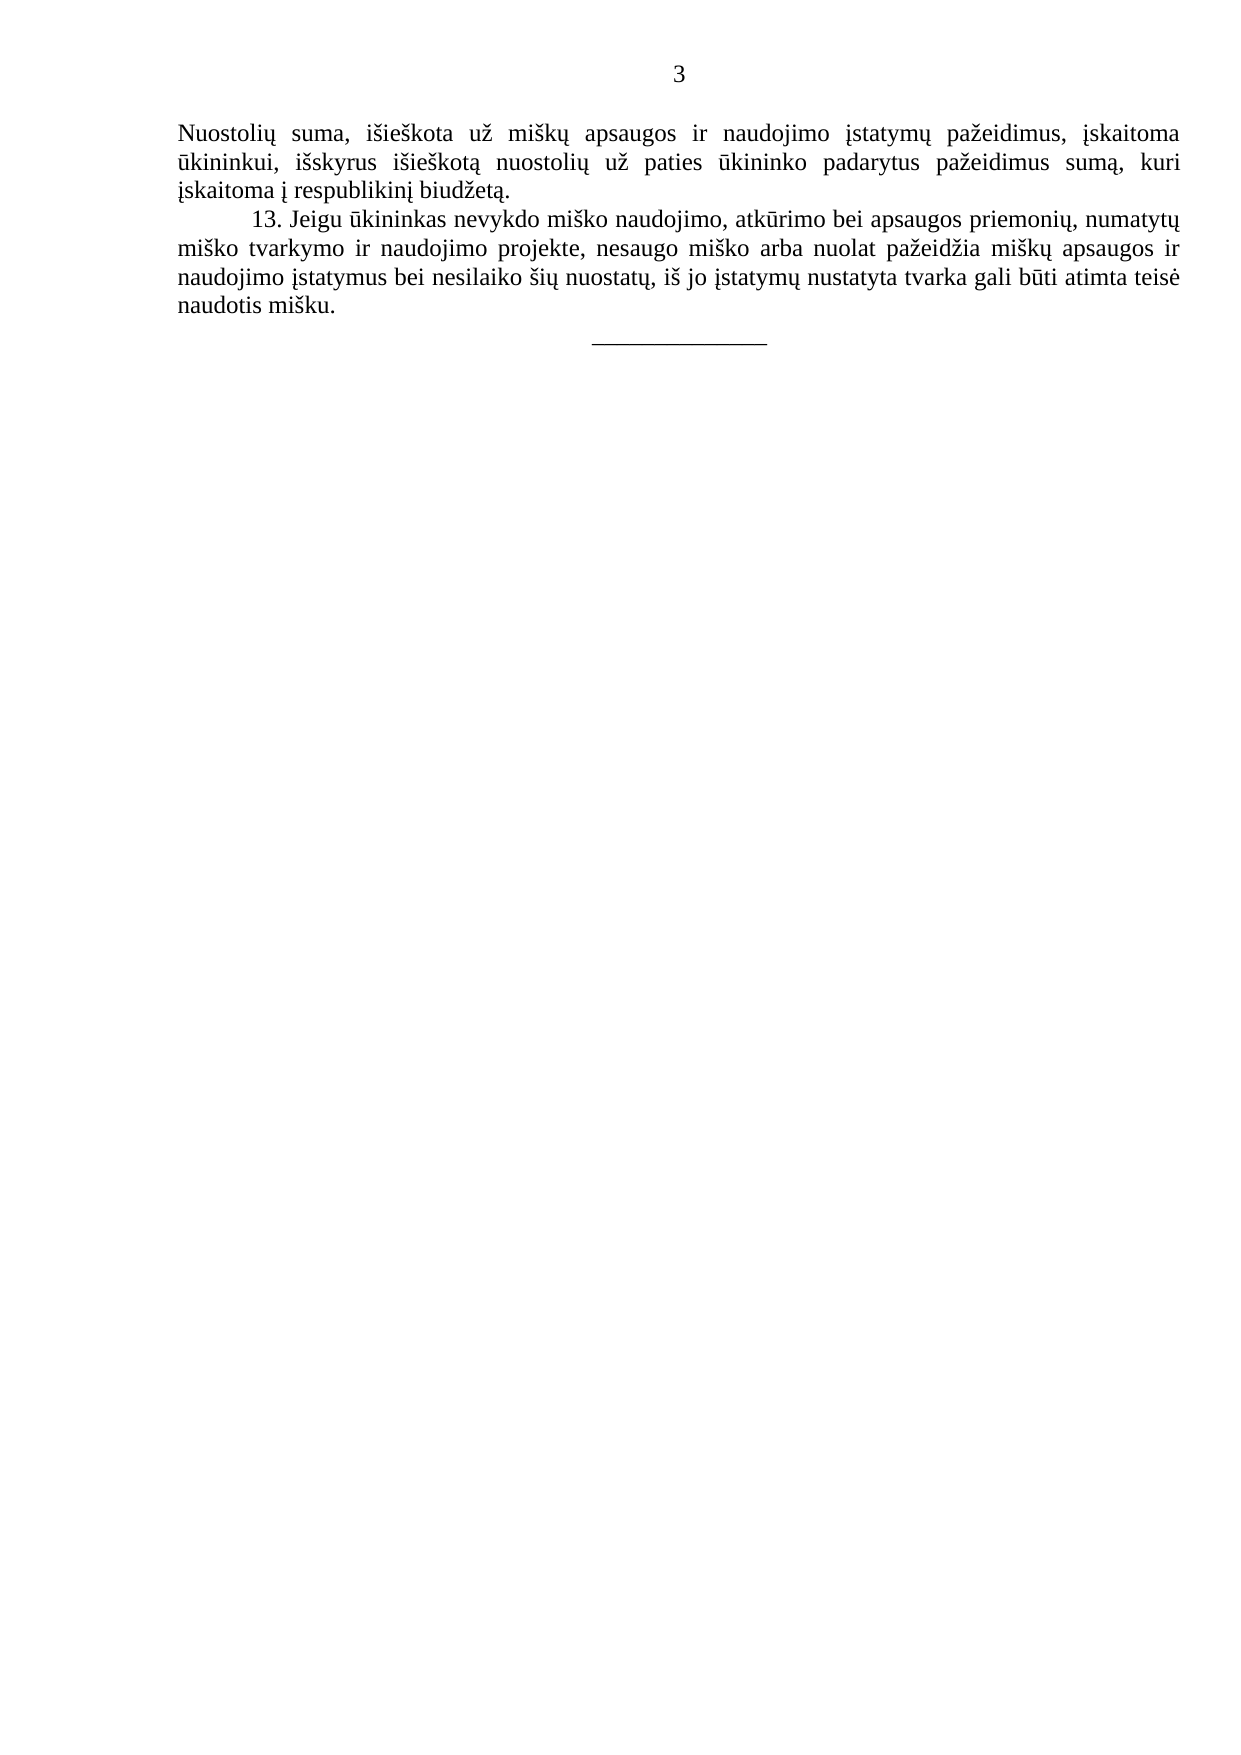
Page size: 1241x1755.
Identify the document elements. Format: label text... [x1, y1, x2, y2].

text ______________ [177, 319, 1181, 348]
text 13. Jeigu ūkininkas nevykdo miško naudojimo, atkūrimo bei apsaugos priemonių, numatytų miško tvarkymo ir naudojimo projekte, nesaugo miško arba nuolat pažeidžia miškų apsaugos ir naudojimo įstatymus bei nesilaiko šių nuostatų, iš jo įstatymų nustatyta tvarka gali būti atimta teisė naudotis mišku. [177, 204, 1181, 319]
text Nuostolių suma, išieškota už miškų apsaugos ir naudojimo įstatymų pažeidimus, įskaitoma ūkininkui, išskyrus išieškotą nuostolių už paties ūkininko padarytus pažeidimus sumą, kuri įskaitoma į respublikinį biudžetą. [177, 118, 1181, 204]
